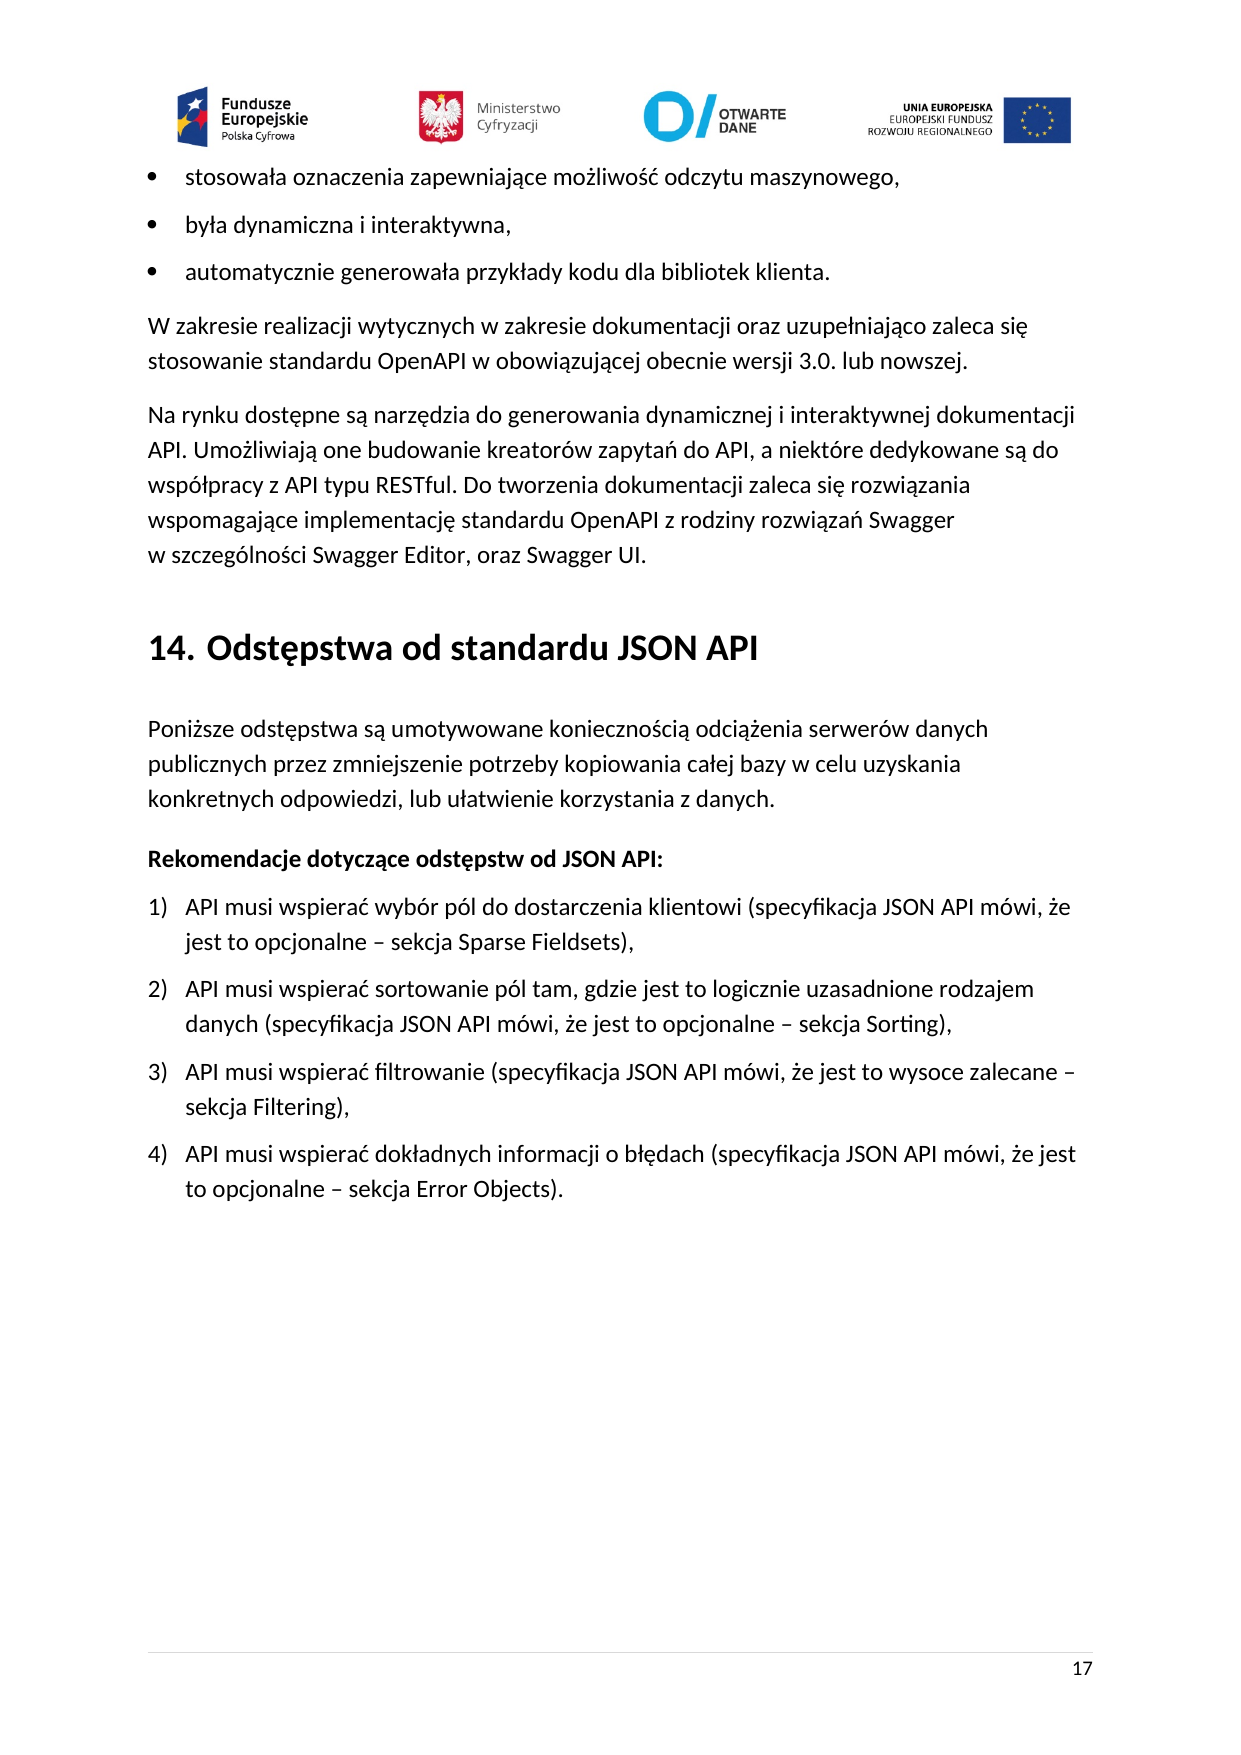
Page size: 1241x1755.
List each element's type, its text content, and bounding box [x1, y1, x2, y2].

picture [147, 73, 1093, 162]
list API musi wspierać sortowanie pól tam, gdzie jest to logicznie uzasadnione rodzajem danych (specyfikacja JSON API mówi, że jest to opcjonalne – sekcja Sorting), [148, 974, 1093, 1039]
text W zakresie realizacji wytycznych w zakresie dokumentacji oraz uzupełniająco zaleca się stosowanie standardu OpenAPI w obowiązującej obecnie wersji 3.0. lub nowszej. [148, 310, 1093, 376]
list API musi wspierać dokładnych informacji o błędach (specyfikacja JSON API mówi, że jest to opcjonalne – sekcja Error Objects). [148, 1139, 1093, 1204]
list API musi wspierać filtrowanie (specyfikacja JSON API mówi, że jest to wysoce zalecane – sekcja Filtering), [148, 1056, 1093, 1122]
text Poniższe odstępstwa są umotywowane koniecznością odciążenia serwerów danych publicznych przez zmniejszenie potrzeby kopiowania całej bazy w celu uzyskania konkretnych odpowiedzi, lub ułatwienie korzystania z danych. [148, 714, 1093, 814]
list API musi wspierać wybór pól do dostarczenia klientowi (specyfikacja JSON API mówi, że jest to opcjonalne – sekcja Sparse Fieldsets), [148, 891, 1093, 957]
text 14. Odstępstwa od standardu JSON API [148, 624, 1093, 670]
list automatycznie generowała przykłady kodu dla bibliotek klienta. [148, 257, 1093, 287]
text Na rynku dostępne są narzędzia do generowania dynamicznej i interaktywnej dokumentacji API. Umożliwiają one budowanie kreatorów zapytań do API, a niektóre dedykowane są do współpracy z API typu RESTful. Do tworzenia dokumentacji zaleca się rozwiązania wspomagające implementację standardu OpenAPI z rodziny rozwiązań Swagger w szczególności Swagger Editor, oraz Swagger UI. [148, 399, 1093, 569]
text Rekomendacje dotyczące odstępstw od JSON API: [148, 844, 1093, 874]
list była dynamiczna i interaktywna, [148, 209, 1093, 239]
list stosowała oznaczenia zapewniające możliwość odczytu maszynowego, [148, 162, 1093, 192]
